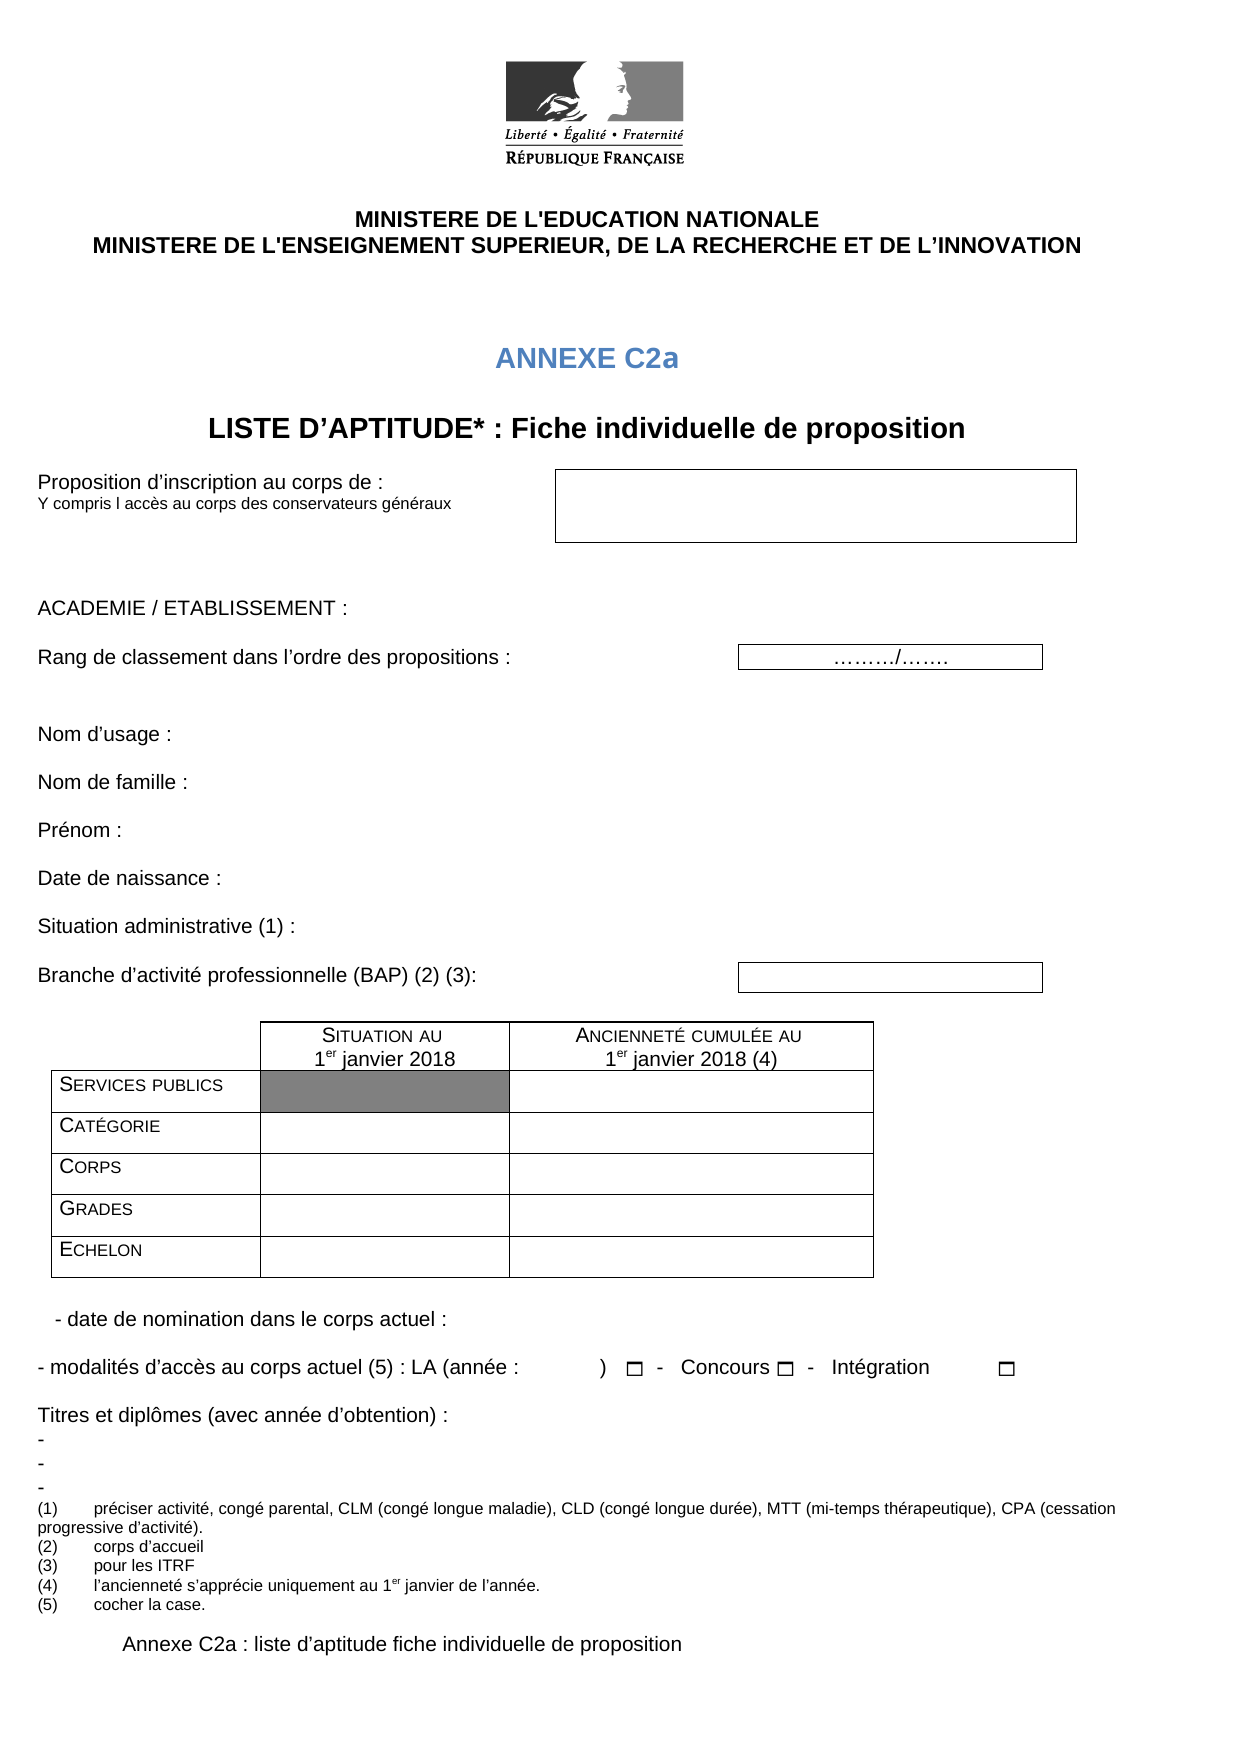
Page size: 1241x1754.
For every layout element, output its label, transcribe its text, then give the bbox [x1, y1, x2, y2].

table_header ………/……. [739, 645, 1042, 668]
table_cell [261, 1113, 509, 1153]
table_cell [510, 1237, 873, 1277]
text Date de naissance : [37, 866, 1152, 890]
picture [504, 59, 685, 166]
table_header Situation au 1er janvier 2018 [261, 1023, 509, 1070]
list préciser activité, congé parental, CLM (congé longue maladie), CLD (congé longue durée), MTT (mi-temps thérapeutique), CPA (cessation progressive d’activité). [37, 1499, 1152, 1537]
table_cell [510, 1195, 873, 1236]
table_cell Catégorie [52, 1113, 260, 1153]
text - [37, 1451, 1152, 1475]
list cocher la case. [37, 1594, 1152, 1614]
table_cell [261, 1195, 509, 1236]
text - [37, 1427, 1152, 1451]
list l’ancienneté s’apprécie uniquement au 1er janvier de l’année. [37, 1575, 1152, 1594]
table_header Branche d’activité professionnelle (BAP) (2) (3): [30, 962, 738, 992]
subtitle Liste D’aptitude* : fiche individuelle de proposition [22, 411, 1152, 445]
text Nom d’usage : [37, 722, 1152, 746]
text Situation administrative (1) : [37, 914, 1152, 938]
table_cell [261, 1154, 509, 1194]
table_header [739, 963, 1042, 992]
table_cell Grades [52, 1195, 260, 1236]
text ACADEMIE / ETABLISSEMENT : [37, 596, 1152, 619]
table_cell Echelon [52, 1237, 260, 1277]
table_header [52, 1021, 260, 1070]
table_header Proposition d’inscription au corps de : Y compris l accès au corps des conservateurs généraux [30, 469, 555, 542]
list corps d’accueil [37, 1537, 1152, 1556]
table_header Ancienneté cumulée au 1er janvier 2018 (4) [510, 1023, 873, 1070]
table_cell [510, 1154, 873, 1194]
table_cell [261, 1071, 509, 1112]
text - modalités d’accès au corps actuel (5) : LA (année : )  - Concours  - Intégration  [37, 1355, 1152, 1379]
table_cell Corps [52, 1154, 260, 1194]
subtitle MINISTERE DE L'EDUCATION NATIONALE [22, 206, 1152, 232]
text Titres et diplômes (avec année d’obtention) : [37, 1403, 1152, 1427]
text - date de nomination dans le corps actuel : [37, 1307, 1152, 1331]
table_header [556, 470, 1076, 542]
text - [37, 1475, 1152, 1499]
text Nom de famille : [37, 770, 1152, 794]
table_cell [510, 1113, 873, 1153]
subtitle MINISTERE DE L'ENSEIGNEMENT SUPERIEUR, DE LA RECHERCHE ET DE L’INNOVATION [22, 232, 1152, 258]
table_cell [261, 1237, 509, 1277]
text Prénom : [37, 818, 1152, 842]
table_header Rang de classement dans l’ordre des propositions : [30, 644, 738, 668]
list pour les ITRF [37, 1556, 1152, 1575]
subtitle ANNEXE C2a [22, 338, 1152, 377]
table_cell [510, 1071, 873, 1112]
table_cell Services publics [52, 1071, 260, 1112]
